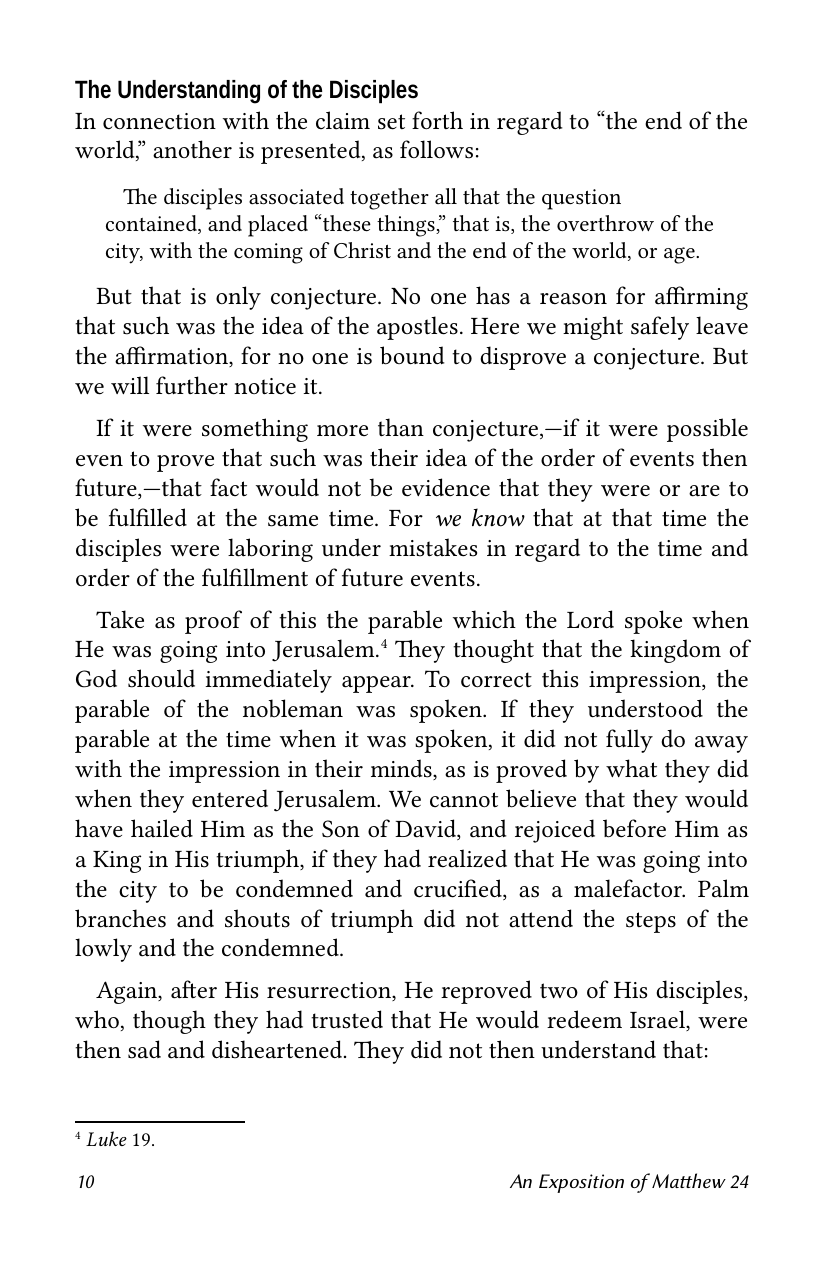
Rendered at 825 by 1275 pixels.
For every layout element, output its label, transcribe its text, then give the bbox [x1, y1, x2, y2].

text Luke 19. [75, 1128, 750, 1152]
text Take as proof of this the parable which the Lord spoke when He was going into Jerusalem. They thought that the kingdom of God should immediately appear. To correct this impression, the parable of the nobleman was spoken. If they understood the parable at the time when it was spoken, it did not fully do away with the impression in their minds, as is proved by what they did when they entered Jerusalem. We cannot believe that they would have hailed Him as the Son of David, and rejoiced before Him as a King in His triumph, if they had realized that He was going into the city to be condemned and crucified, as a malefactor. Palm branches and shouts of triumph did not attend the steps of the lowly and the condemned. [75, 606, 750, 963]
text But that is only conjecture. No one has a reason for affirming that such was the idea of the apostles. Here we might safely leave the affirmation, for no one is bound to disprove a conjecture. But we will further notice it. [75, 282, 750, 401]
text The disciples associated together all that the question contained, and placed “these things,” that is, the overthrow of the city, with the coming of Christ and the end of the world, or age. [105, 184, 720, 264]
text If it were something more than conjecture,—if it were possible even to prove that such was their idea of the order of events then future,—that fact would not be evidence that they were or are to be fulfilled at the same time. For we know that at that time the disciples were laboring under mistakes in regard to the time and order of the fulfillment of future events. [75, 414, 750, 592]
text In connection with the claim set forth in regard to “the end of the world,” another is presented, as follows: [75, 107, 750, 165]
text Again, after His resurrection, He reproved two of His disciples, who, though they had trusted that He would redeem Israel, were then sad and disheartened. They did not then understand that: [75, 976, 750, 1065]
subtitle The Understanding of the Disciples [75, 75, 750, 104]
